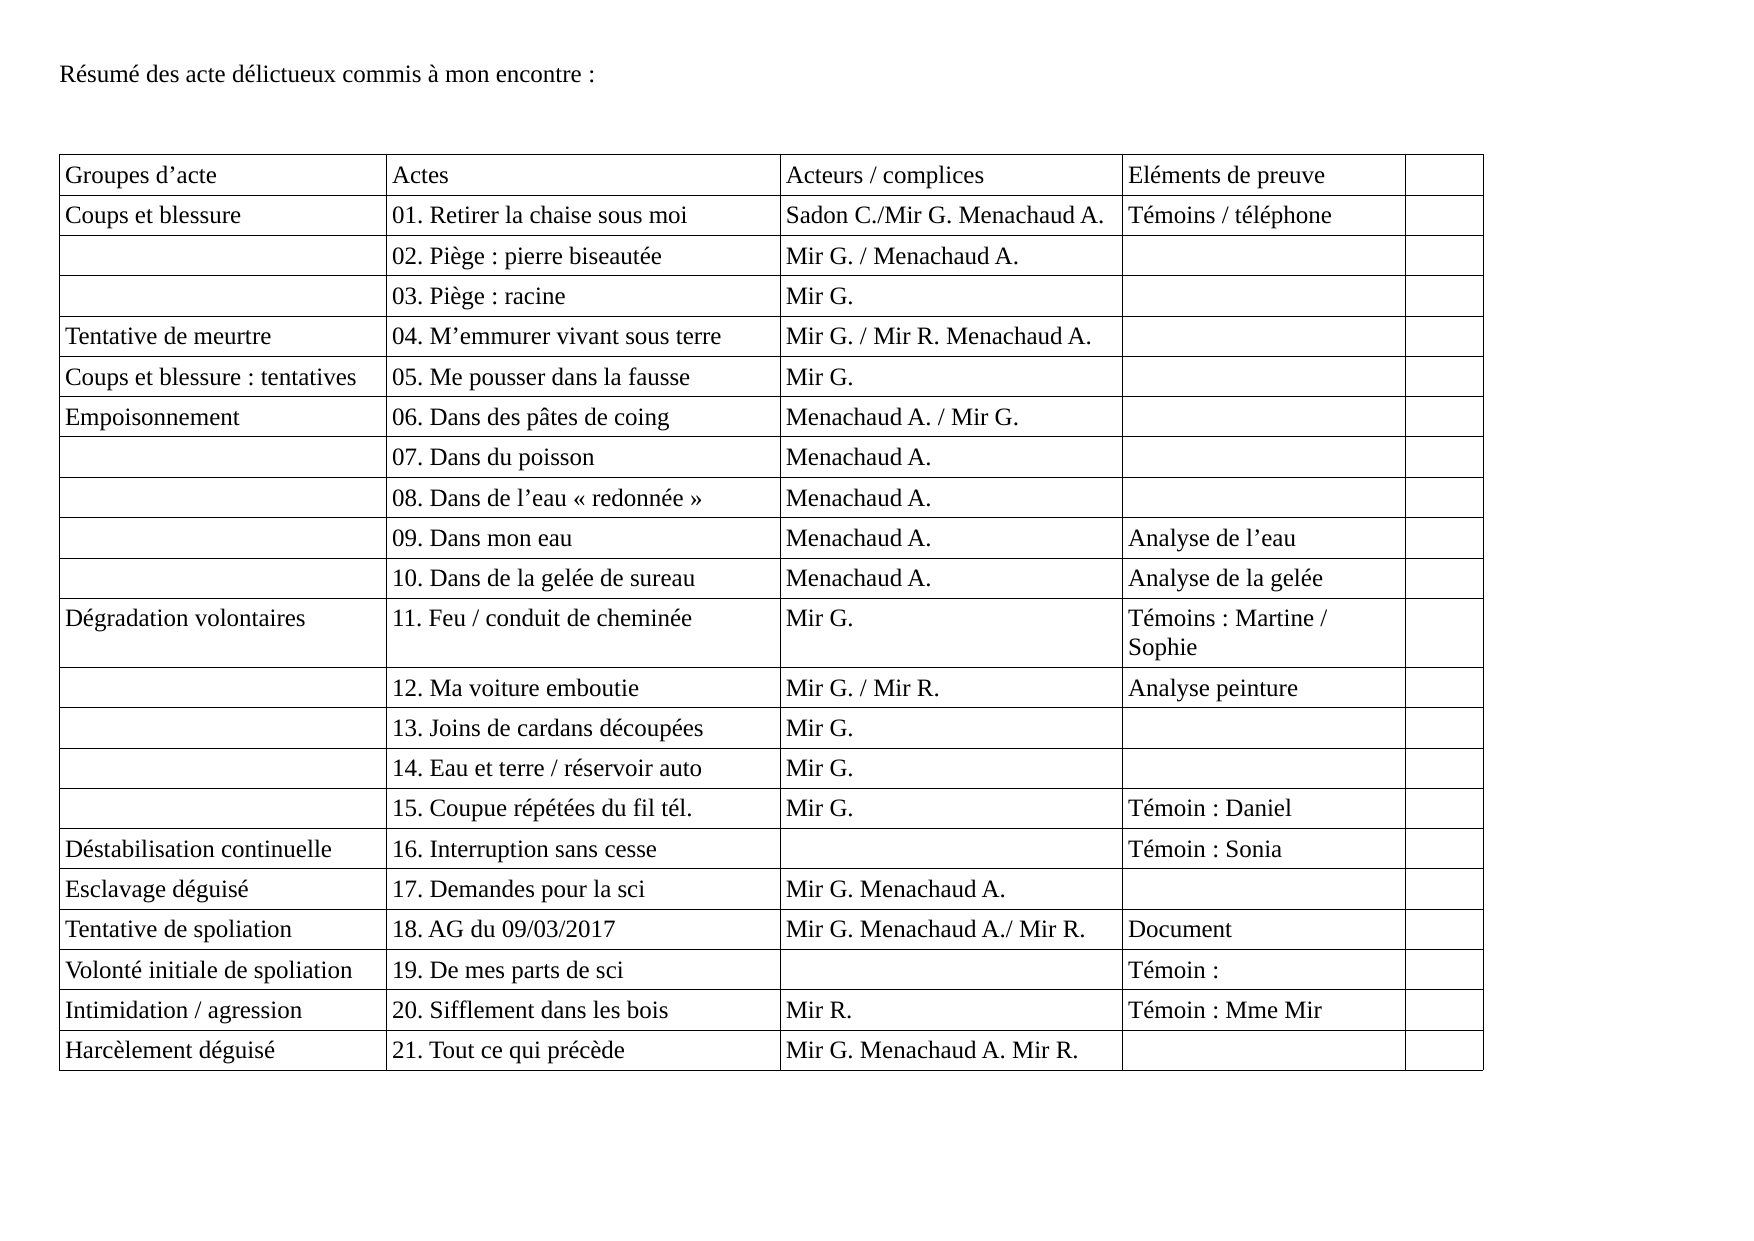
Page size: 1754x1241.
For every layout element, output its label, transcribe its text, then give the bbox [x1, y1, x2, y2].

table_cell Analyse de la gelée [1123, 559, 1405, 598]
table_cell 19. De mes parts de sci [387, 950, 780, 989]
table_cell [1123, 397, 1405, 436]
table_cell Mir G. Menachaud A./ Mir R. [781, 910, 1122, 949]
table_header Groupes d’acte [60, 155, 386, 194]
table_cell [1406, 749, 1483, 788]
table_cell 12. Ma voiture emboutie [387, 668, 780, 707]
table_cell [1123, 478, 1405, 517]
table_cell [1406, 708, 1483, 747]
table_cell [1406, 950, 1483, 989]
table_cell [1406, 869, 1483, 909]
table_cell [1406, 357, 1483, 396]
table_cell Intimidation / agression [60, 990, 386, 1029]
table_cell 21. Tout ce qui précède [387, 1031, 780, 1070]
table_cell [781, 950, 1122, 989]
table_cell Empoisonnement [60, 397, 386, 436]
table_cell 20. Sifflement dans les bois [387, 990, 780, 1029]
table_cell [60, 749, 386, 788]
table_cell 02. Piège : pierre biseautée [387, 236, 780, 275]
table_cell [1406, 317, 1483, 356]
table_cell 18. AG du 09/03/2017 [387, 910, 780, 949]
table_cell [60, 668, 386, 707]
table_cell [60, 236, 386, 275]
table_cell Analyse peinture [1123, 668, 1405, 707]
table_cell [60, 708, 386, 747]
table_cell 05. Me pousser dans la fausse [387, 357, 780, 396]
table_cell [1406, 599, 1483, 667]
table_cell 13. Joins de cardans découpées [387, 708, 780, 747]
table_cell 01. Retirer la chaise sous moi [387, 196, 780, 235]
table_cell [60, 437, 386, 477]
table_cell [1406, 1031, 1483, 1070]
table_cell 09. Dans mon eau [387, 518, 780, 557]
table_cell Témoin : Sonia [1123, 829, 1405, 868]
table_cell Coups et blessure : tentatives [60, 357, 386, 396]
table_cell 10. Dans de la gelée de sureau [387, 559, 780, 598]
table_cell Témoins : Martine / Sophie [1123, 599, 1405, 667]
table_cell [1123, 708, 1405, 747]
table_cell 15. Coupue répétées du fil tél. [387, 789, 780, 828]
table_cell Coups et blessure [60, 196, 386, 235]
table_cell [1406, 559, 1483, 598]
table_cell [1406, 397, 1483, 436]
table_header Actes [387, 155, 780, 194]
table_cell Témoin : Daniel [1123, 789, 1405, 828]
table_cell [60, 559, 386, 598]
table_cell Menachaud A. [781, 518, 1122, 557]
table_cell 14. Eau et terre / réservoir auto [387, 749, 780, 788]
table_cell [1123, 357, 1405, 396]
text Résumé des acte délictueux commis à mon encontre : [59, 59, 1695, 88]
table_cell Témoin : Mme Mir [1123, 990, 1405, 1029]
table_cell Déstabilisation continuelle [60, 829, 386, 868]
table_cell Sadon C./Mir G. Menachaud A. [781, 196, 1122, 235]
table_header [1406, 155, 1483, 194]
table_cell Menachaud A. [781, 478, 1122, 517]
table_header Eléments de preuve [1123, 155, 1405, 194]
table_cell Mir G. Menachaud A. Mir R. [781, 1031, 1122, 1070]
table_cell Volonté initiale de spoliation [60, 950, 386, 989]
table_cell [1123, 869, 1405, 909]
table_cell Mir G. [781, 708, 1122, 747]
table_cell 06. Dans des pâtes de coing [387, 397, 780, 436]
table_cell Esclavage déguisé [60, 869, 386, 909]
table_cell Harcèlement déguisé [60, 1031, 386, 1070]
table_cell [1406, 236, 1483, 275]
table_cell Menachaud A. / Mir G. [781, 397, 1122, 436]
table_cell 07. Dans du poisson [387, 437, 780, 477]
table_cell [60, 276, 386, 316]
table_cell Mir G. [781, 789, 1122, 828]
table_cell [1123, 437, 1405, 477]
table_cell 04. M’emmurer vivant sous terre [387, 317, 780, 356]
table_header Acteurs / complices [781, 155, 1122, 194]
table_cell 11. Feu / conduit de cheminée [387, 599, 780, 667]
table_cell [1406, 668, 1483, 707]
table_cell Mir G. / Mir R. [781, 668, 1122, 707]
table_cell Mir G. [781, 599, 1122, 667]
table_cell [1406, 478, 1483, 517]
table_cell [1406, 829, 1483, 868]
table_cell Mir G. / Menachaud A. [781, 236, 1122, 275]
table_cell [1123, 749, 1405, 788]
table_cell [1123, 236, 1405, 275]
table_cell 17. Demandes pour la sci [387, 869, 780, 909]
table_cell [60, 478, 386, 517]
table_cell Mir G. [781, 357, 1122, 396]
table_cell [1406, 518, 1483, 557]
table_cell Menachaud A. [781, 559, 1122, 598]
table_cell 03. Piège : racine [387, 276, 780, 316]
table_cell Témoin : [1123, 950, 1405, 989]
table_cell Menachaud A. [781, 437, 1122, 477]
table_cell Tentative de spoliation [60, 910, 386, 949]
table_cell Mir G. [781, 276, 1122, 316]
table_cell [1406, 276, 1483, 316]
table_cell 16. Interruption sans cesse [387, 829, 780, 868]
table_cell [781, 829, 1122, 868]
table_cell Mir G. [781, 749, 1122, 788]
table_cell Témoins / téléphone [1123, 196, 1405, 235]
table_cell 08. Dans de l’eau « redonnée » [387, 478, 780, 517]
table_cell Mir G. / Mir R. Menachaud A. [781, 317, 1122, 356]
table_cell Dégradation volontaires [60, 599, 386, 667]
table_cell [1406, 789, 1483, 828]
table_cell [1123, 317, 1405, 356]
table_cell [1406, 196, 1483, 235]
table_cell [60, 518, 386, 557]
table_cell Tentative de meurtre [60, 317, 386, 356]
table_cell [1406, 990, 1483, 1029]
table_cell Mir R. [781, 990, 1122, 1029]
table_cell [1406, 437, 1483, 477]
table_cell [60, 789, 386, 828]
table_cell Analyse de l’eau [1123, 518, 1405, 557]
table_cell Document [1123, 910, 1405, 949]
table_cell [1123, 276, 1405, 316]
table_cell Mir G. Menachaud A. [781, 869, 1122, 909]
table_cell [1123, 1031, 1405, 1070]
table_cell [1406, 910, 1483, 949]
